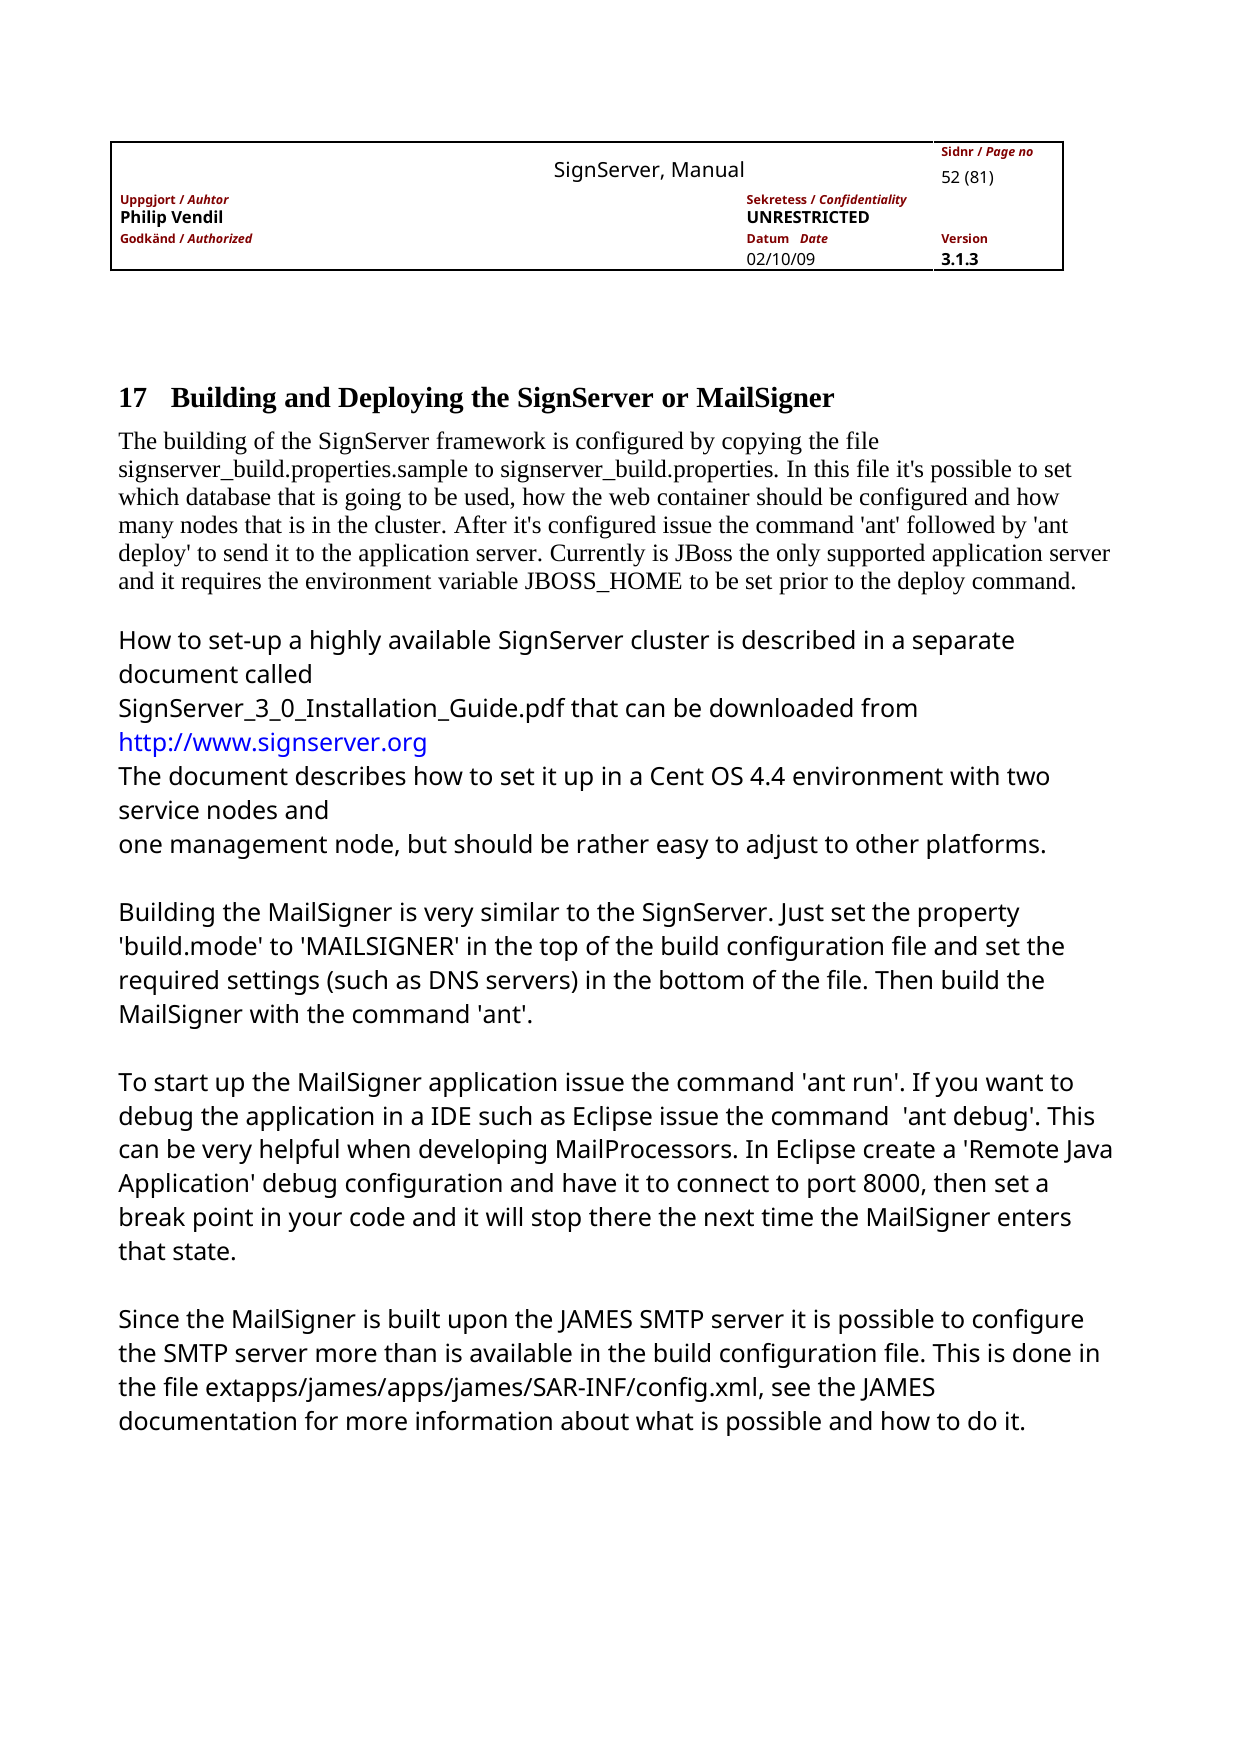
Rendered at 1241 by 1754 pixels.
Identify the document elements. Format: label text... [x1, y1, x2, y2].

text Since the MailSigner is built upon the JAMES SMTP server it is possible to configure the SMTP server more than is available in the build configuration file. This is done in the file extapps/james/apps/james/SAR-INF/config.xml, see the JAMES documentation for more information about what is possible and how to do it. [118, 1302, 1122, 1438]
text To start up the MailSigner application issue the command 'ant run'. If you want to debug the application in a IDE such as Eclipse issue the command 'ant debug'. This can be very helpful when developing MailProcessors. In Eclipse create a 'Remote Java Application' debug configuration and have it to connect to port 8000, then set a break point in your code and it will stop there the next time the MailSigner enters that state. [118, 1064, 1122, 1268]
text one management node, but should be rather easy to adjust to other platforms. [118, 827, 1122, 861]
text How to set-up a highly available SignServer cluster is described in a separate document called [118, 623, 1122, 691]
text SignServer_3_0_Installation_Guide.pdf that can be downloaded from http://www.signserver.org [118, 691, 1122, 759]
subtitle Building and Deploying the SignServer or MailSigner [118, 382, 1122, 414]
text Building the MailSigner is very similar to the SignServer. Just set the property 'build.mode' to 'MAILSIGNER' in the top of the build configuration file and set the required settings (such as DNS servers) in the bottom of the file. Then build the MailSigner with the command 'ant'. [118, 895, 1122, 1031]
text The document describes how to set it up in a Cent OS 4.4 environment with two service nodes and [118, 759, 1122, 827]
text The building of the SignServer framework is configured by copying the file signserver_build.properties.sample to signserver_build.properties. In this file it's possible to set which database that is going to be used, how the web container should be configured and how many nodes that is in the cluster. After it's configured issue the command 'ant' followed by 'ant deploy' to send it to the application server. Currently is JBoss the only supported application server and it requires the environment variable JBOSS_HOME to be set prior to the deploy command. [118, 427, 1122, 595]
